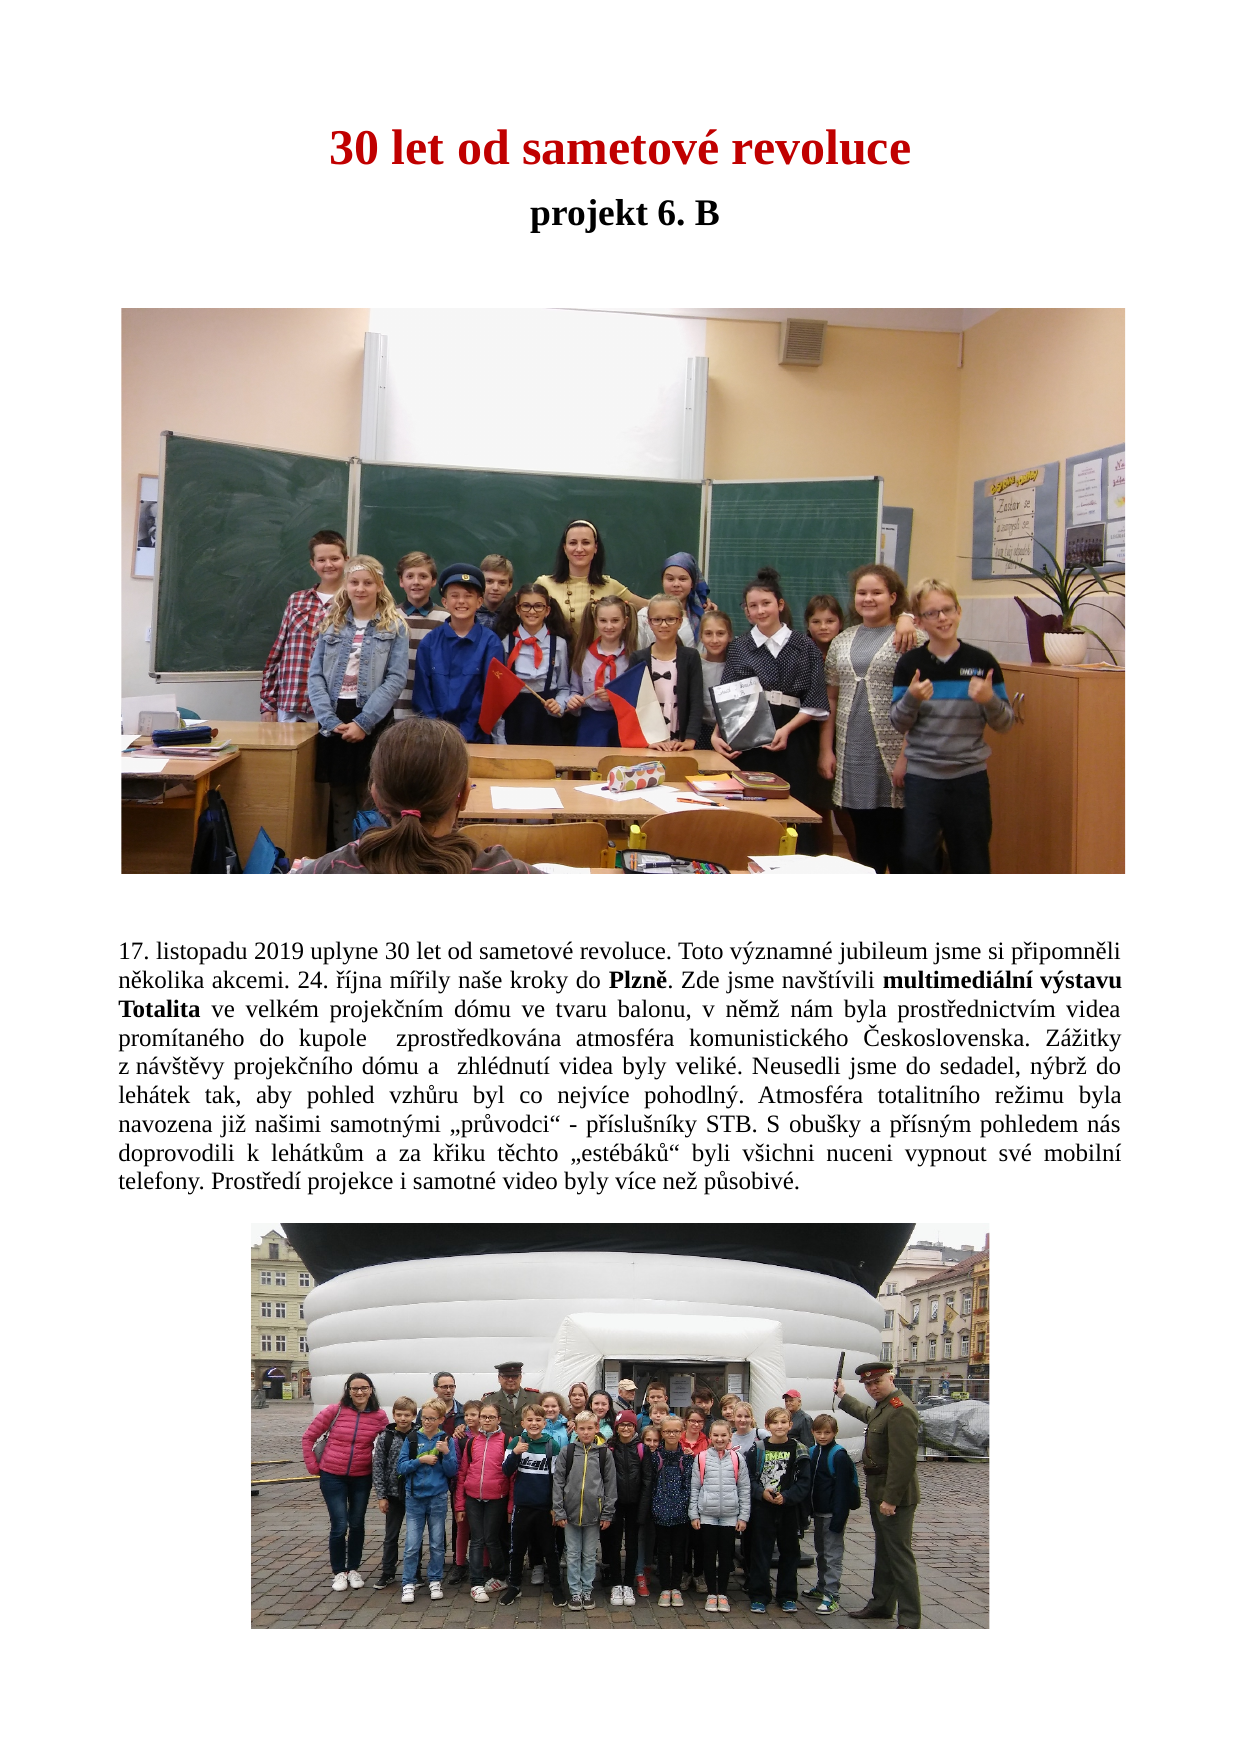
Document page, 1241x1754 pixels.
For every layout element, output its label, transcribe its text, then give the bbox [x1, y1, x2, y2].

text 30 let od sametové revoluce [118, 118, 1122, 176]
text projekt 6. B [118, 190, 1122, 233]
text 17. listopadu 2019 uplyne 30 let od sametové revoluce. Toto významné jubileum jsme si připomněli několika akcemi. 24. října mířily naše kroky do Plzně. Zde jsme navštívili multimediální výstavu Totalita ve velkém projekčním dómu ve tvaru balonu, v němž nám byla prostřednictvím videa promítaného do kupole zprostředkována atmosféra komunistického Československa. Zážitky z návštěvy projekčního dómu a zhlédnutí videa byly veliké. Neusedli jsme do sedadel, nýbrž do lehátek tak, aby pohled vzhůru byl co nejvíce pohodlný. Atmosféra totalitního režimu byla navozena již našimi samotnými „průvodci“ - příslušníky STB. S obušky a přísným pohledem nás doprovodili k lehátkům a za křiku těchto „estébáků“ byli všichni nuceni vypnout své mobilní telefony. Prostředí projekce i samotné video byly více než působivé. [118, 936, 1122, 1195]
